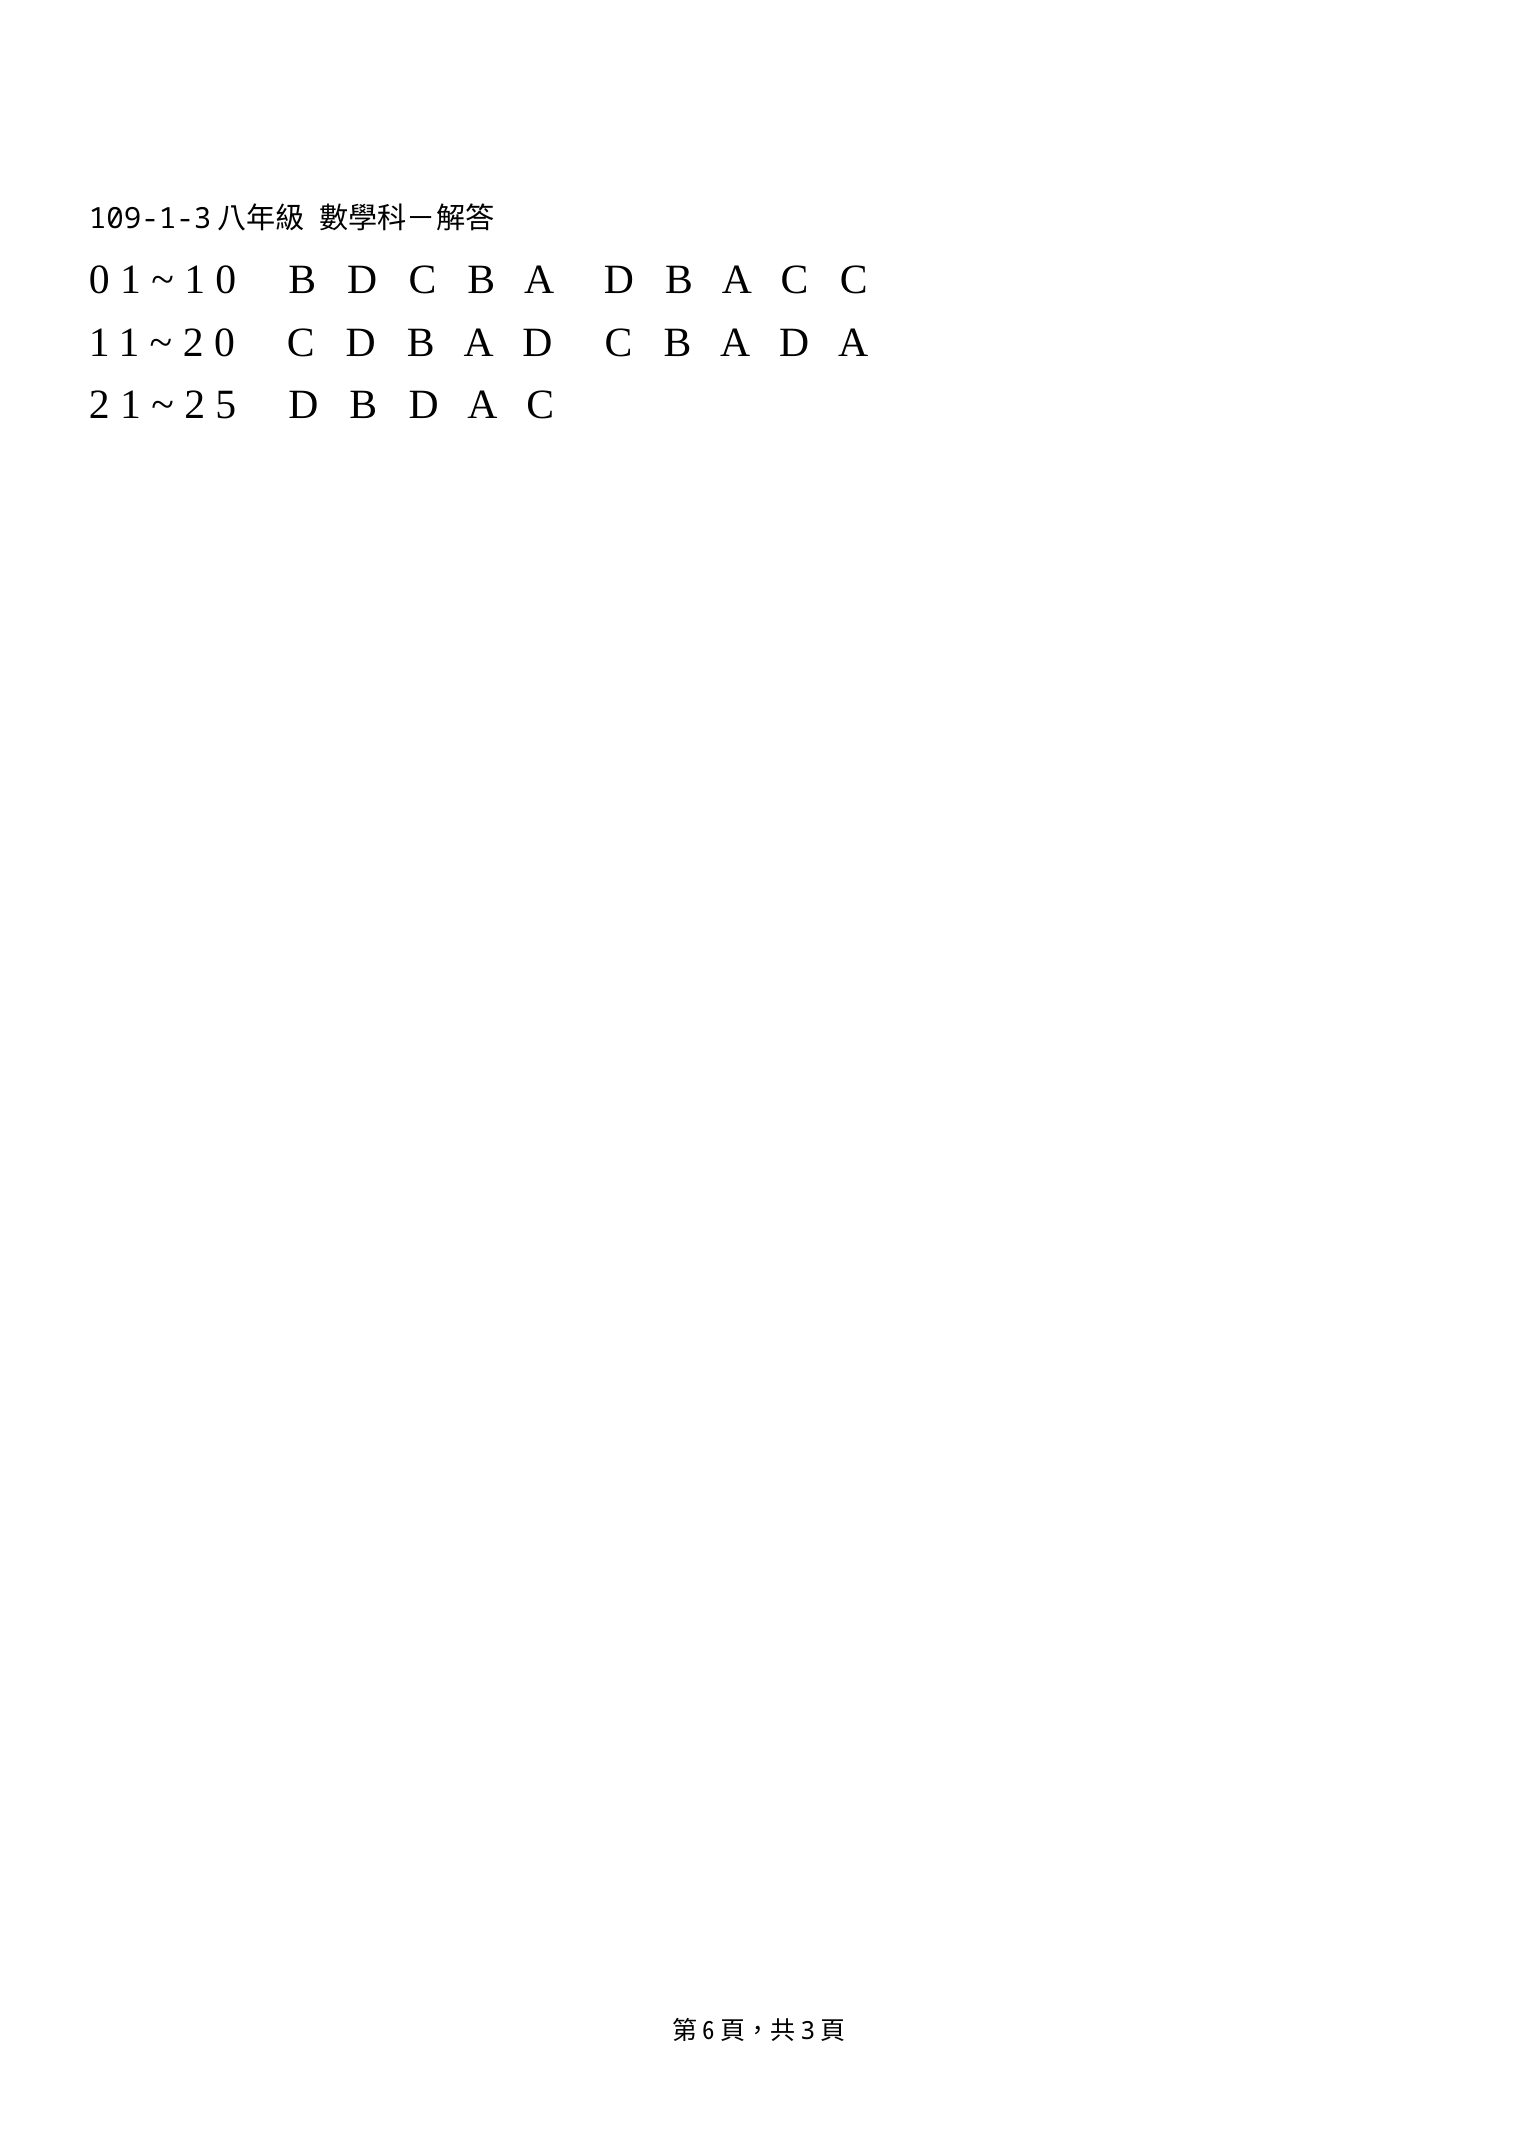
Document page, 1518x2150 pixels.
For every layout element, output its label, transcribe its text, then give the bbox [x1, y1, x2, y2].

text 109-1-3八年級 數學科－解答 [89, 174, 1429, 237]
text 21~25 D B D A C [89, 362, 1429, 424]
text 11~20 C D B A D C B A D A [89, 299, 1429, 362]
text 01~10 B D C B A D B A C C [89, 237, 1429, 299]
